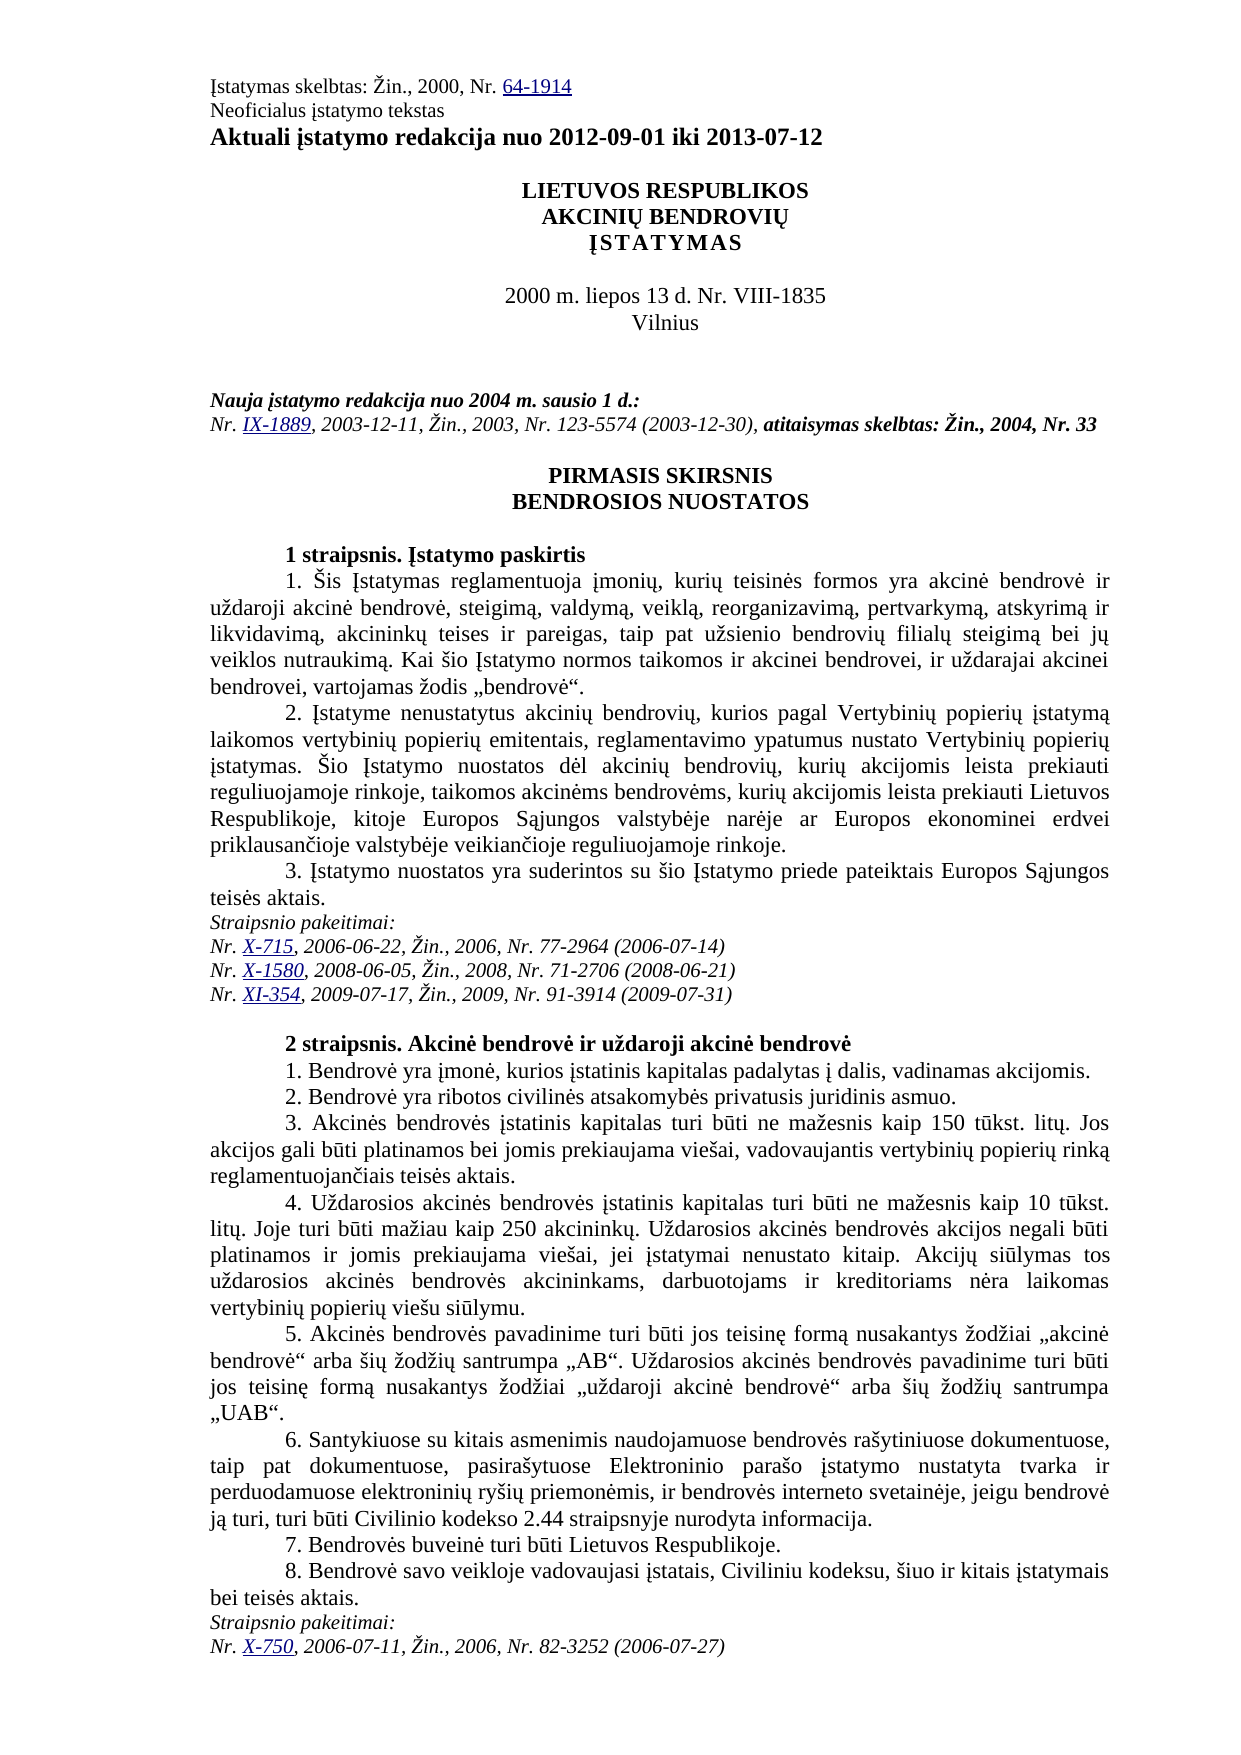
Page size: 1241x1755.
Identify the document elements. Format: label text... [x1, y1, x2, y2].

text 4. Uždarosios akcinės bendrovės įstatinis kapitalas turi būti ne mažesnis kaip 10 tūkst. litų. Joje turi būti mažiau kaip 250 akcininkų. Uždarosios akcinės bendrovės akcijos negali būti platinamos ir jomis prekiaujama viešai, jei įstatymai nenustato kitaip. Akcijų siūlymas tos uždarosios akcinės bendrovės akcininkams, darbuotojams ir kreditoriams nėra laikomas vertybinių popierių viešu siūlymu. [210, 1188, 1111, 1320]
text Nauja įstatymo redakcija nuo 2004 m. sausio 1 d.: [210, 388, 1111, 412]
text Neoficialus įstatymo tekstas [210, 98, 1111, 122]
text Nr. X-750, 2006-07-11, Žin., 2006, Nr. 82-3252 (2006-07-27) [210, 1634, 1111, 1658]
text 1 straipsnis. Įstatymo paskirtis [210, 541, 1111, 567]
text 1. Bendrovė yra įmonė, kurios įstatinis kapitalas padalytas į dalis, vadinamas akcijomis. [210, 1057, 1111, 1083]
text Įstatymas skelbtas: Žin., 2000, Nr. 64-1914 [210, 73, 1111, 98]
text ĮSTATYMAS [210, 229, 1120, 256]
text Aktuali įstatymo redakcija nuo 2012-09-01 iki 2013-07-12 [210, 122, 1111, 150]
text LIETUVOS RESPUBLIKOS [210, 177, 1120, 203]
text 2. Įstatyme nenustatytus akcinių bendrovių, kurios pagal Vertybinių popierių įstatymą laikomos vertybinių popierių emitentais, reglamentavimo ypatumus nustato Vertybinių popierių įstatymas. Šio Įstatymo nuostatos dėl akcinių bendrovių, kurių akcijomis leista prekiauti reguliuojamoje rinkoje, taikomos akcinėms bendrovėms, kurių akcijomis leista prekiauti Lietuvos Respublikoje, kitoje Europos Sąjungos valstybėje narėje ar Europos ekonominei erdvei priklausančioje valstybėje veikiančioje reguliuojamoje rinkoje. [210, 699, 1111, 857]
text Straipsnio pakeitimai: [210, 1610, 1111, 1634]
text Nr. IX-1889, 2003-12-11, Žin., 2003, Nr. 123-5574 (2003-12-30), atitaisymas skelbtas: Žin., 2004, Nr. 33 [210, 412, 1111, 436]
text 6. Santykiuose su kitais asmenimis naudojamuose bendrovės rašytiniuose dokumentuose, taip pat dokumentuose, pasirašytuose Elektroninio parašo įstatymo nustatyta tvarka ir perduodamuose elektroninių ryšių priemonėmis, ir bendrovės interneto svetainėje, jeigu bendrovė ją turi, turi būti Civilinio kodekso 2.44 straipsnyje nurodyta informacija. [210, 1426, 1111, 1531]
text 7. Bendrovės buveinė turi būti Lietuvos Respublikoje. [210, 1531, 1111, 1557]
text 2 straipsnis. Akcinė bendrovė ir uždaroji akcinė bendrovė [210, 1030, 1111, 1057]
text 1. Šis Įstatymas reglamentuoja įmonių, kurių teisinės formos yra akcinė bendrovė ir uždaroji akcinė bendrovė, steigimą, valdymą, veiklą, reorganizavimą, pertvarkymą, atskyrimą ir likvidavimą, akcininkų teises ir pareigas, taip pat užsienio bendrovių filialų steigimą bei jų veiklos nutraukimą. Kai šio Įstatymo normos taikomos ir akcinei bendrovei, ir uždarajai akcinei bendrovei, vartojamas žodis „bendrovė“. [210, 567, 1111, 699]
text 8. Bendrovė savo veikloje vadovaujasi įstatais, Civiliniu kodeksu, šiuo ir kitais įstatymais bei teisės aktais. [210, 1557, 1111, 1610]
text Straipsnio pakeitimai: [210, 910, 1111, 934]
text 3. Įstatymo nuostatos yra suderintos su šio Įstatymo priede pateiktais Europos Sąjungos teisės aktais. [210, 857, 1111, 910]
text 2000 m. liepos 13 d. Nr. VIII-1835 Vilnius [210, 282, 1120, 335]
text AKCINIŲ BENDROVIŲ [210, 203, 1120, 229]
text Nr. X-1580, 2008-06-05, Žin., 2008, Nr. 71-2706 (2008-06-21) [210, 958, 1111, 982]
text Nr. X-715, 2006-06-22, Žin., 2006, Nr. 77-2964 (2006-07-14) [210, 934, 1111, 958]
text Nr. XI-354, 2009-07-17, Žin., 2009, Nr. 91-3914 (2009-07-31) [210, 982, 1120, 1006]
subtitle BENDROSIOS NUOSTATOS [210, 488, 1111, 515]
text 3. Akcinės bendrovės įstatinis kapitalas turi būti ne mažesnis kaip 150 tūkst. litų. Jos akcijos gali būti platinamos bei jomis prekiaujama viešai, vadovaujantis vertybinių popierių rinką reglamentuojančiais teisės aktais. [210, 1109, 1111, 1188]
text 2. Bendrovė yra ribotos civilinės atsakomybės privatusis juridinis asmuo. [210, 1083, 1111, 1109]
text 5. Akcinės bendrovės pavadinime turi būti jos teisinę formą nusakantys žodžiai „akcinė bendrovė“ arba šių žodžių santrumpa „AB“. Uždarosios akcinės bendrovės pavadinime turi būti jos teisinę formą nusakantys žodžiai „uždaroji akcinė bendrovė“ arba šių žodžių santrumpa „UAB“. [210, 1320, 1111, 1426]
subtitle Pirmasis skirsnis [210, 462, 1111, 488]
